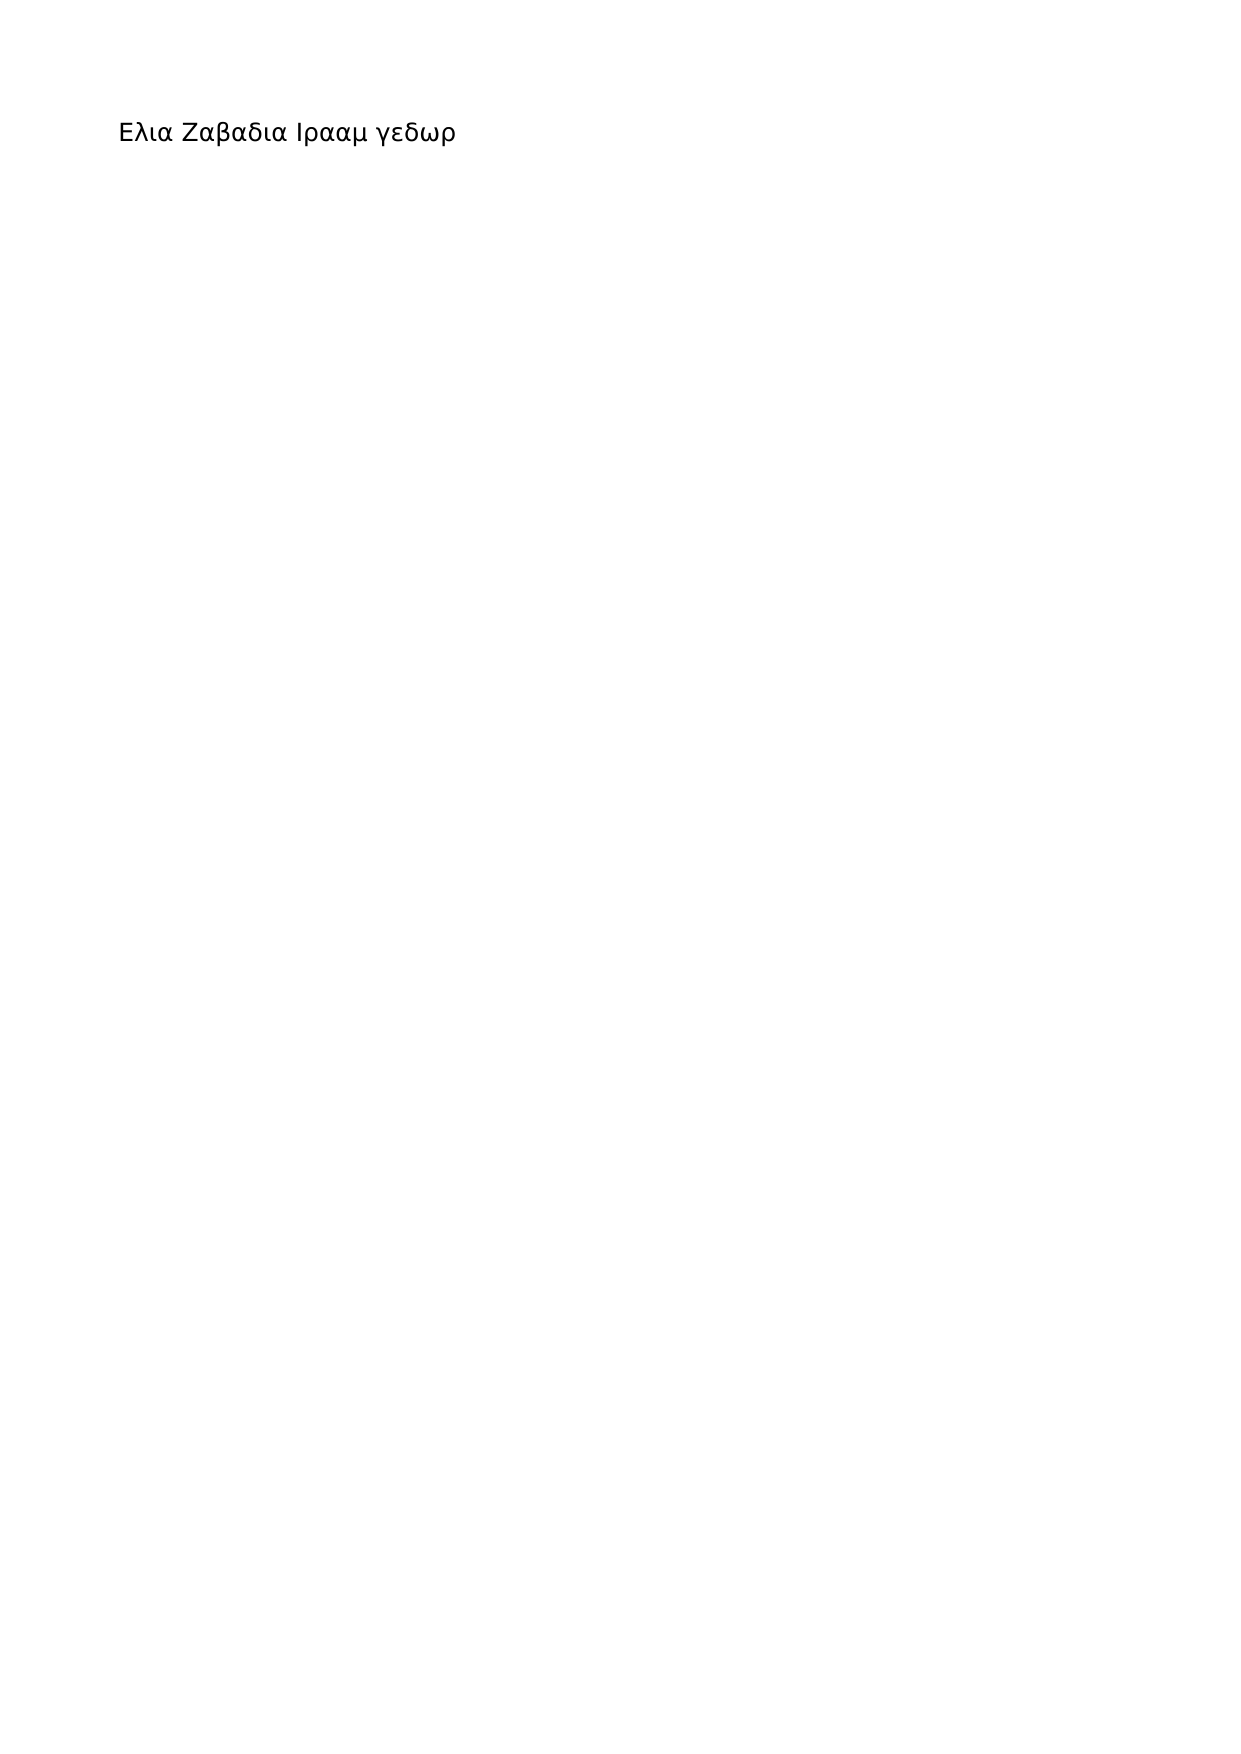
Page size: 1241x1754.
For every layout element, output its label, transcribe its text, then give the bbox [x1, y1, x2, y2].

text Ελια Ζαβαδια Ιρααμ γεδωρ [118, 118, 1122, 147]
